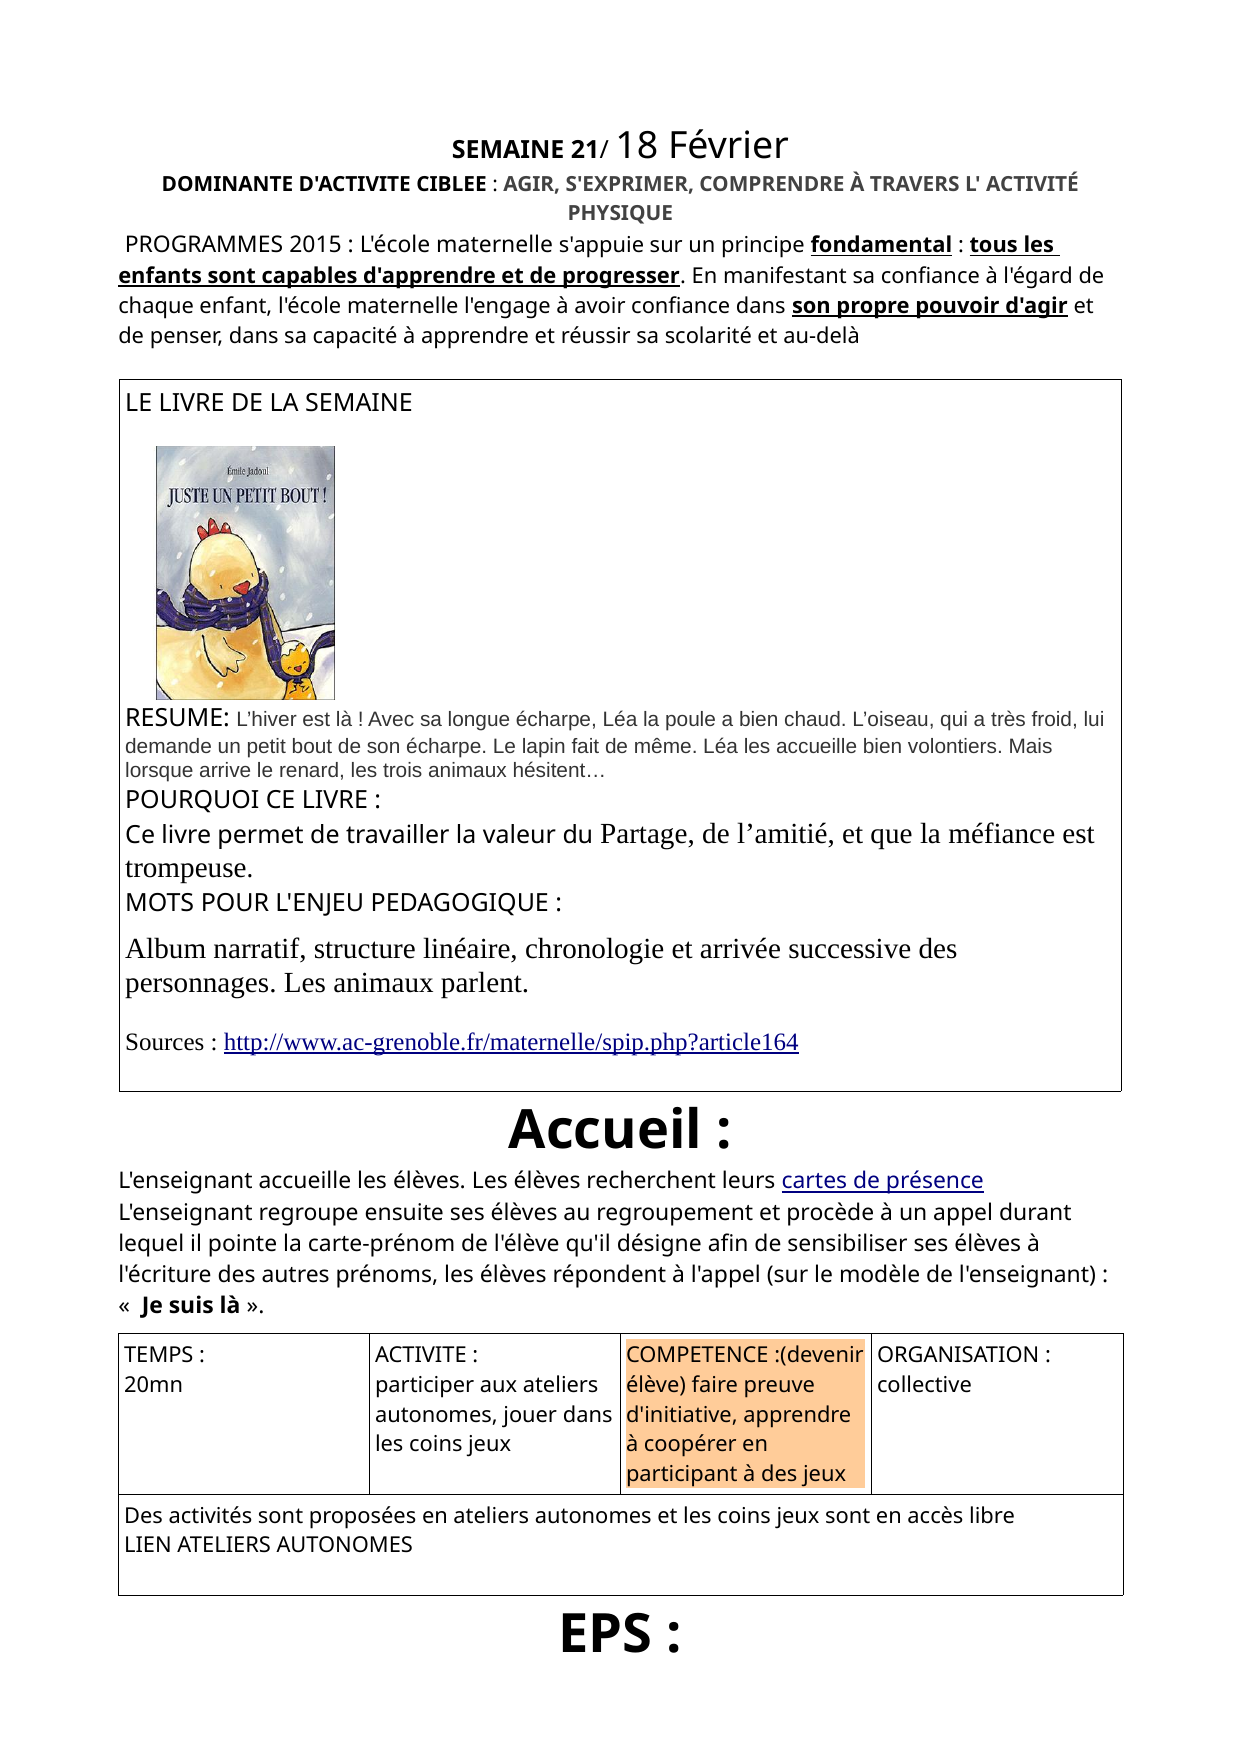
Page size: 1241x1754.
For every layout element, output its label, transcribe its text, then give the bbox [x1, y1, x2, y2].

text SEMAINE 21/ 18 Février [118, 118, 1122, 169]
text L'enseignant regroupe ensuite ses élèves au regroupement et procède à un appel durant lequel il pointe la carte-prénom de l'élève qu'il désigne afin de sensibiliser ses élèves à l'écriture des autres prénoms, les élèves répondent à l'appel (sur le modèle de l'enseignant) : « Je suis là ». [118, 1196, 1122, 1321]
text Accueil : [118, 1091, 1122, 1164]
table_header ORGANISATION : collective [872, 1334, 1123, 1494]
table_header COMPETENCE :(devenir élève) faire preuve d'initiative, apprendre à coopérer en participant à des jeux [621, 1334, 871, 1494]
table_header TEMPS : 20mn [119, 1334, 369, 1494]
table_header LE LIVRE DE LA SEMAINE RESUME: L’hiver est là ! Avec sa longue écharpe, Léa la poule a bien chaud. L’oiseau, qui a très froid, lui demande un petit bout de son écharpe. Le lapin fait de même. Léa les accueille bien volontiers. Mais lorsque arrive le renard, les trois animaux hésitent… POURQUOI CE LIVRE : Ce livre permet de travailler la valeur du Partage, de l’amitié, et que la méfiance est trompeuse. MOTS POUR L'ENJEU PEDAGOGIQUE : Album narratif, structure linéaire, chronologie et arrivée successive des personnages. Les animaux parlent. Sources : http://www.ac-grenoble.fr/maternelle/spip.php?article164 [120, 380, 1121, 1091]
text L'enseignant accueille les élèves. Les élèves recherchent leurs cartes de présence [118, 1164, 1122, 1196]
table_cell Des activités sont proposées en ateliers autonomes et les coins jeux sont en accès libre LIEN ATELIERS AUTONOMES [119, 1495, 1123, 1595]
text DOMINANTE D'ACTIVITE CIBLEE : AGIR, S'EXPRIMER, COMPRENDRE À TRAVERS L' ACTIVITÉ PHYSIQUE [118, 169, 1122, 226]
picture [131, 446, 360, 700]
text EPS : [118, 1596, 1122, 1668]
table_header ACTIVITE : participer aux ateliers autonomes, jouer dans les coins jeux [370, 1334, 620, 1494]
text PROGRAMMES 2015 : L'école maternelle s'appuie sur un principe fondamental : tous les enfants sont capables d'apprendre et de progresser. En manifestant sa confiance à l'égard de chaque enfant, l'école maternelle l'engage à avoir confiance dans son propre pouvoir d'agir et de penser, dans sa capacité à apprendre et réussir sa scolarité et au-delà [118, 226, 1122, 349]
